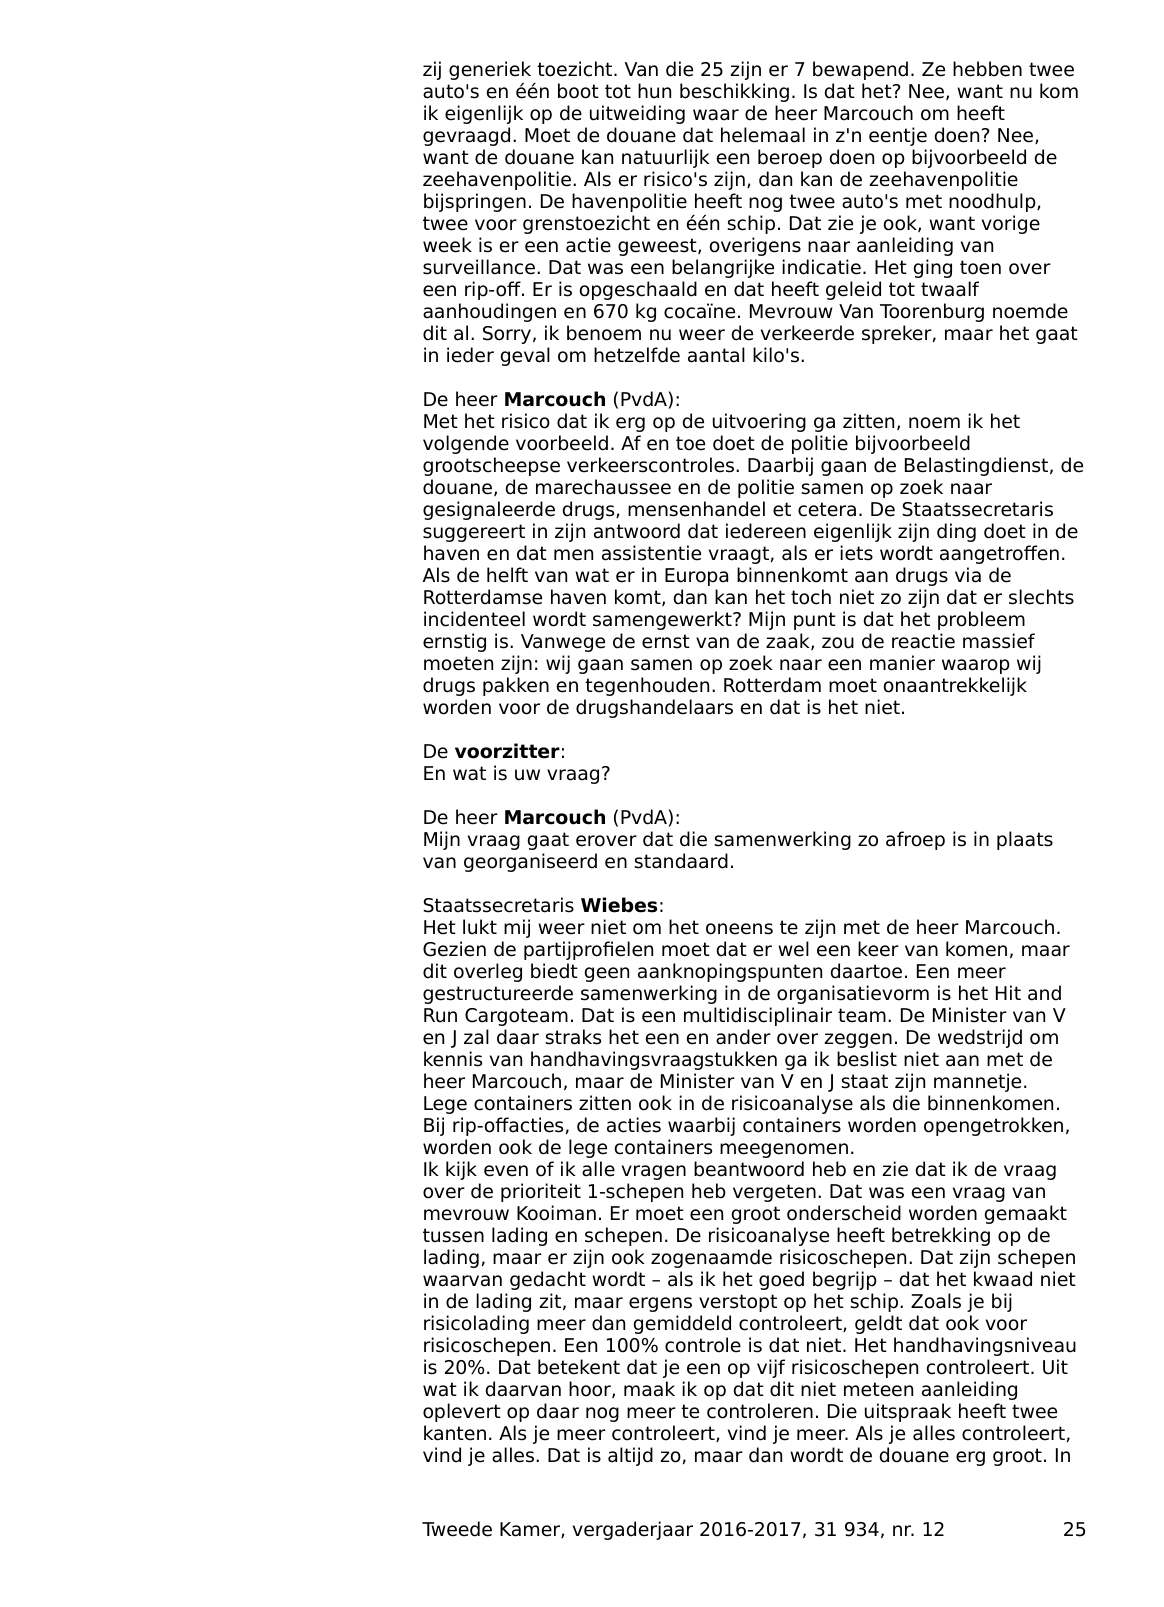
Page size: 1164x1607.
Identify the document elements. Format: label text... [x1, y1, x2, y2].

text De voorzitter: [422, 741, 1087, 763]
text zij generiek toezicht. Van die 25 zijn er 7 bewapend. Ze hebben twee auto's en één boot tot hun beschikking. Is dat het? Nee, want nu kom ik eigenlijk op de uitweiding waar de heer Marcouch om heeft gevraagd. Moet de douane dat helemaal in z'n eentje doen? Nee, want de douane kan natuurlijk een beroep doen op bijvoorbeeld de zeehavenpolitie. Als er risico's zijn, dan kan de zeehavenpolitie bijspringen. De havenpolitie heeft nog twee auto's met noodhulp, twee voor grenstoezicht en één schip. Dat zie je ook, want vorige week is er een actie geweest, overigens naar aanleiding van surveillance. Dat was een belangrijke indicatie. Het ging toen over een rip-off. Er is opgeschaald en dat heeft geleid tot twaalf aanhoudingen en 670 kg cocaïne. Mevrouw Van Toorenburg noemde dit al. Sorry, ik benoem nu weer de verkeerde spreker, maar het gaat in ieder geval om hetzelfde aantal kilo's. [422, 59, 1087, 367]
text De heer Marcouch (PvdA): [422, 389, 1087, 411]
text Mijn vraag gaat erover dat die samenwerking zo afroep is in plaats van georganiseerd en standaard. [422, 829, 1087, 873]
text Het lukt mij weer niet om het oneens te zijn met de heer Marcouch. Gezien de partijprofielen moet dat er wel een keer van komen, maar dit overleg biedt geen aanknopingspunten daartoe. Een meer gestructureerde samenwerking in de organisatievorm is het Hit and Run Cargoteam. Dat is een multidisciplinair team. De Minister van V en J zal daar straks het een en ander over zeggen. De wedstrijd om kennis van handhavingsvraagstukken ga ik beslist niet aan met de heer Marcouch, maar de Minister van V en J staat zijn mannetje. [422, 917, 1087, 1093]
text Staatssecretaris Wiebes: [422, 895, 1087, 917]
text En wat is uw vraag? [422, 763, 1087, 785]
text Lege containers zitten ook in de risicoanalyse als die binnenkomen. Bij rip-offacties, de acties waarbij containers worden opengetrokken, worden ook de lege containers meegenomen. [422, 1093, 1087, 1159]
text Met het risico dat ik erg op de uitvoering ga zitten, noem ik het volgende voorbeeld. Af en toe doet de politie bijvoorbeeld grootscheepse verkeerscontroles. Daarbij gaan de Belastingdienst, de douane, de marechaussee en de politie samen op zoek naar gesignaleerde drugs, mensenhandel et cetera. De Staatssecretaris suggereert in zijn antwoord dat iedereen eigenlijk zijn ding doet in de haven en dat men assistentie vraagt, als er iets wordt aangetroffen. Als de helft van wat er in Europa binnenkomt aan drugs via de Rotterdamse haven komt, dan kan het toch niet zo zijn dat er slechts incidenteel wordt samengewerkt? Mijn punt is dat het probleem ernstig is. Vanwege de ernst van de zaak, zou de reactie massief moeten zijn: wij gaan samen op zoek naar een manier waarop wij drugs pakken en tegenhouden. Rotterdam moet onaantrekkelijk worden voor de drugshandelaars en dat is het niet. [422, 411, 1087, 719]
text De heer Marcouch (PvdA): [422, 807, 1087, 829]
text Ik kijk even of ik alle vragen beantwoord heb en zie dat ik de vraag over de prioriteit 1-schepen heb vergeten. Dat was een vraag van mevrouw Kooiman. Er moet een groot onderscheid worden gemaakt tussen lading en schepen. De risicoanalyse heeft betrekking op de lading, maar er zijn ook zogenaamde risicoschepen. Dat zijn schepen waarvan gedacht wordt – als ik het goed begrijp – dat het kwaad niet in de lading zit, maar ergens verstopt op het schip. Zoals je bij risicolading meer dan gemiddeld controleert, geldt dat ook voor risicoschepen. Een 100% controle is dat niet. Het handhavingsniveau is 20%. Dat betekent dat je een op vijf risicoschepen controleert. Uit wat ik daarvan hoor, maak ik op dat dit niet meteen aanleiding oplevert op daar nog meer te controleren. Die uitspraak heeft twee kanten. Als je meer controleert, vind je meer. Als je alles controleert, vind je alles. Dat is altijd zo, maar dan wordt de douane erg groot. In [422, 1159, 1087, 1467]
